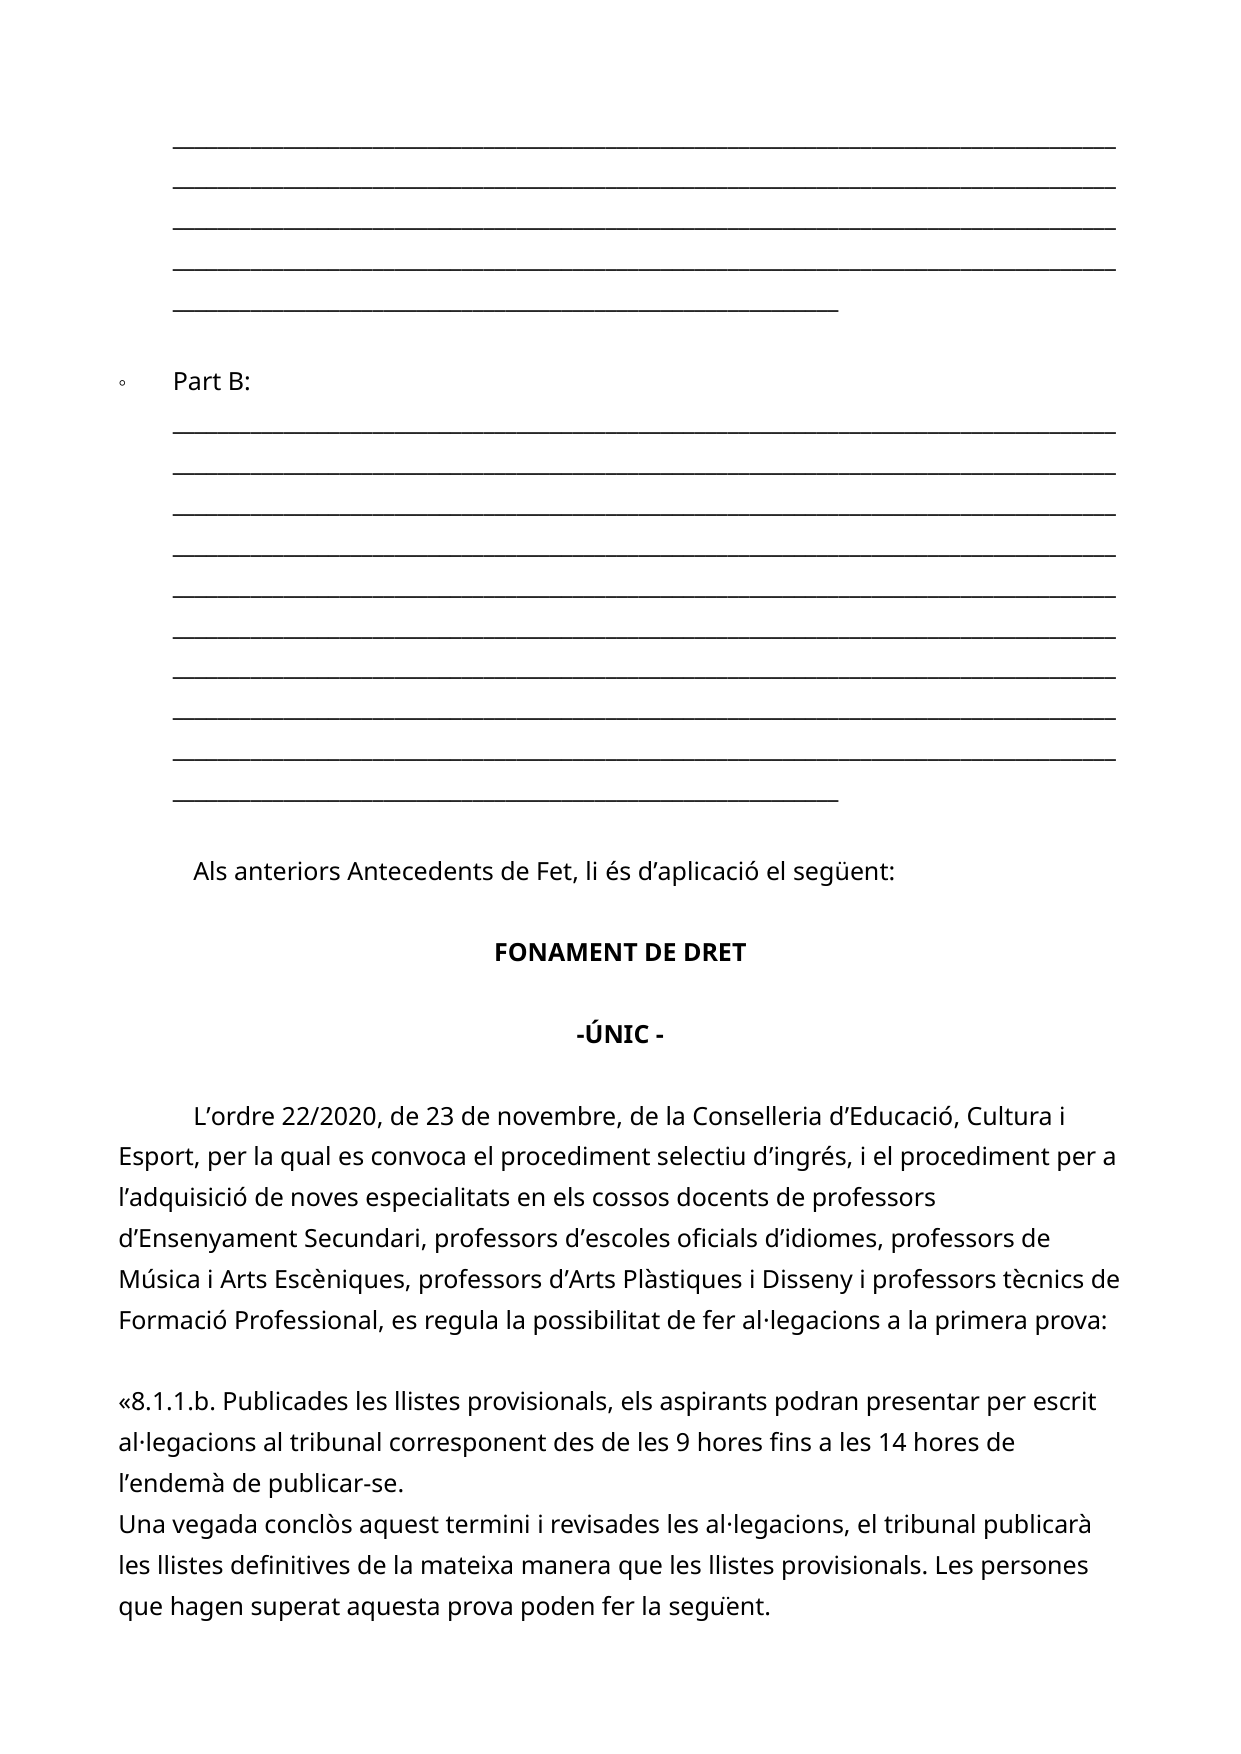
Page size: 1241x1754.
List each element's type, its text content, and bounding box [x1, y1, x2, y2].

text «8.1.1.b. Publicades les llistes provisionals, els aspirants podran presentar per escrit al·legacions al tribunal corresponent des de les 9 hores fins a les 14 hores de l’endemà de publicar-se. [118, 1384, 1122, 1500]
text Una vegada conclòs aquest termini i revisades les al·legacions, el tribunal publicarà les llistes definitives de la mateixa manera que les llistes provisionals. Les persones que hagen superat aquesta prova poden fer la següent. [118, 1506, 1122, 1622]
list Part B: _________________________________________________________________________________________________________________________________________________________________________________________________________________________________________________________________________________________________________________________________________________________________________________________________________________________________________________________________________________________________________________________________________________________________________________________________________________________________________________________________________________________________________________________________________________________________________________________________________________________________________________________ [118, 363, 1122, 806]
text -ÚNIC - [118, 1016, 1122, 1051]
list Part A: _________________________________________________________________________________________________________________________________________________________________________________________________________________________________________________________________________________________________________________________________________________________________________________________________________________________________________________________________________________________________________________________________________________________________________________________________________________________________________________________________________________________________________________________________________________________________________________________________________________________________________________________ [118, 118, 1122, 316]
text L’ordre 22/2020, de 23 de novembre, de la Conselleria d’Educació, Cultura i Esport, per la qual es convoca el procediment selectiu d’ingrés, i el procediment per a l’adquisició de noves especialitats en els cossos docents de professors d’Ensenyament Secundari, professors d’escoles oficials d’idiomes, professors de Música i Arts Escèniques, professors d’Arts Plàstiques i Disseny i professors tècnics de Formació Professional, es regula la possibilitat de fer al·legacions a la primera prova: [118, 1098, 1122, 1336]
text FONAMENT DE DRET [118, 935, 1122, 969]
text Als anteriors Antecedents de Fet, li és d’aplicació el següent: [118, 853, 1122, 887]
